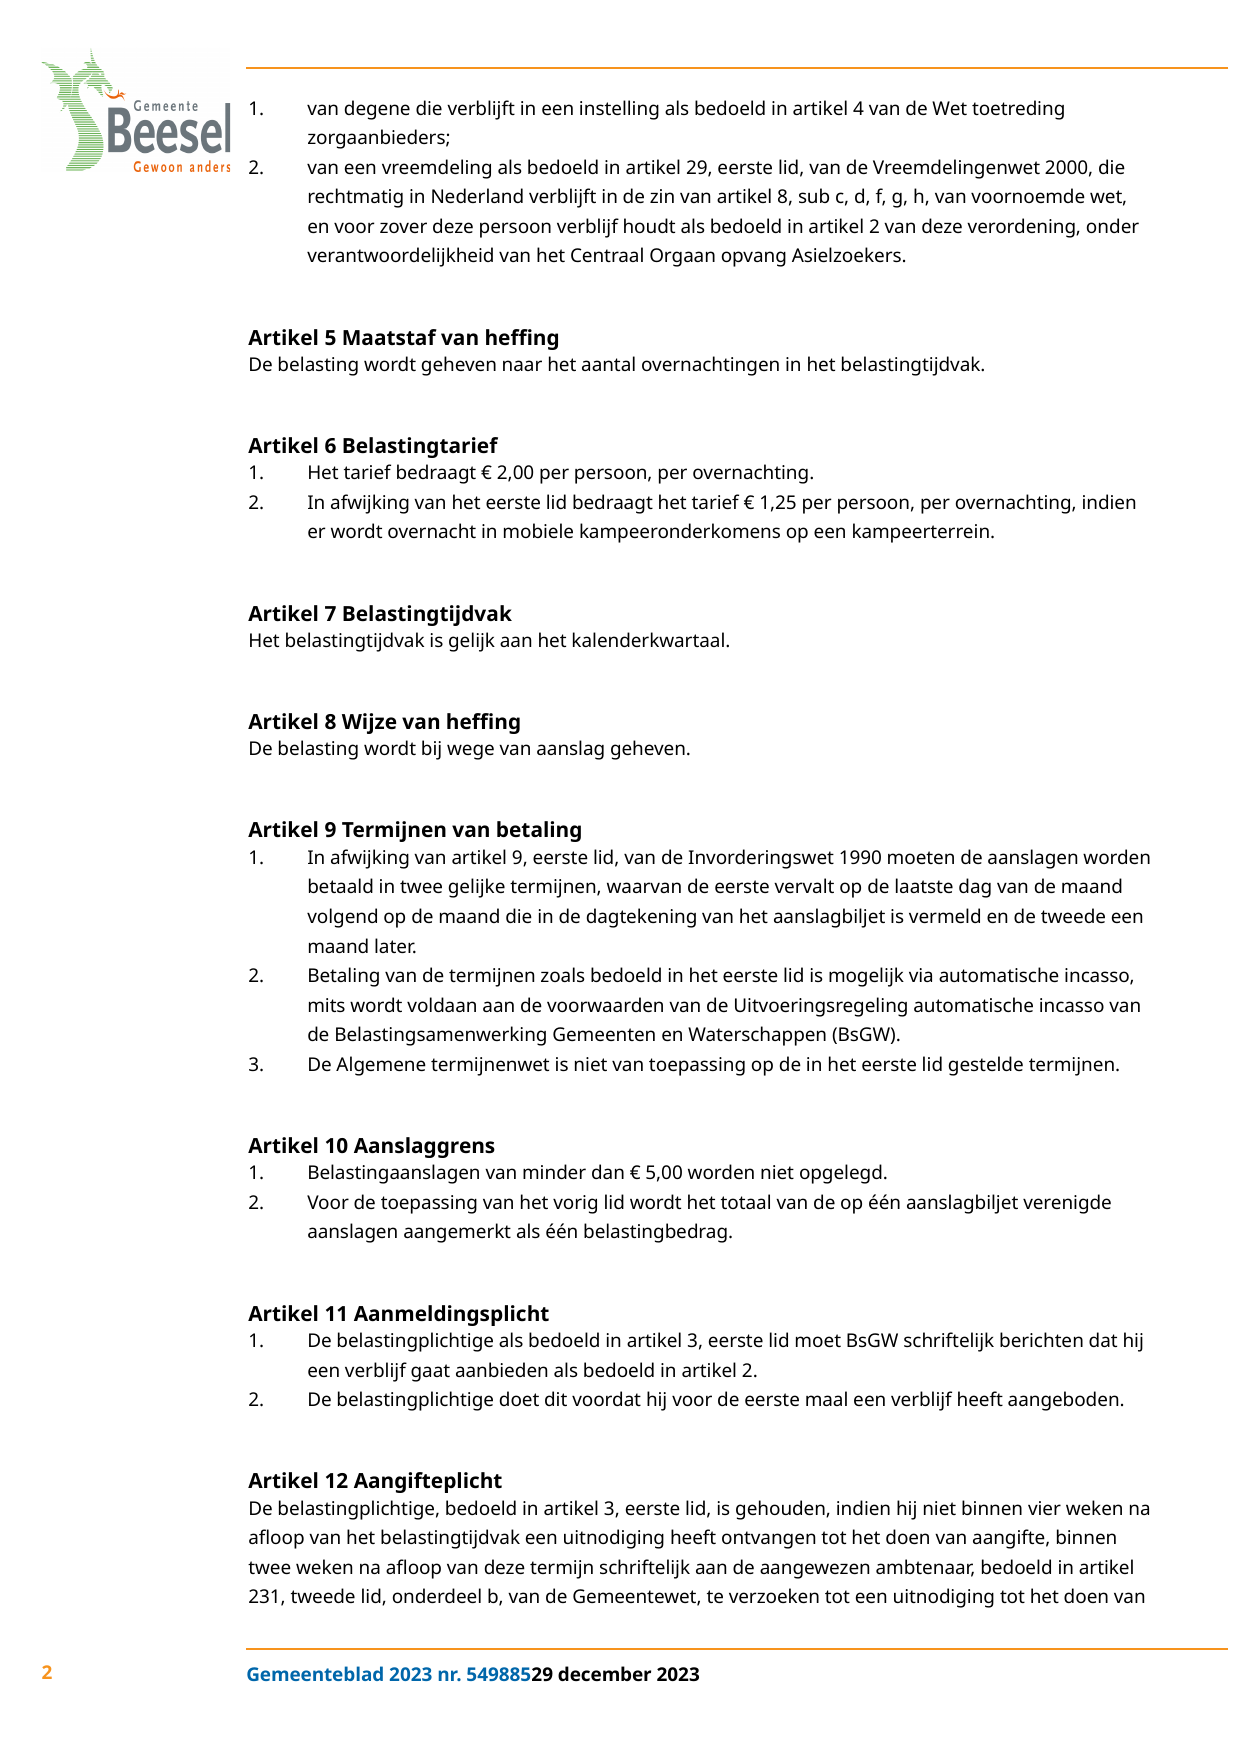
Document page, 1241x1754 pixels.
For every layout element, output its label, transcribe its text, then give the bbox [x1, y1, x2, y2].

text De belasting wordt geheven naar het aantal overnachtingen in het belastingtijdvak. [248, 351, 1152, 377]
text De belasting wordt bij wege van aanslag geheven. [248, 736, 1152, 761]
list Belastingaanslagen van minder dan € 5,00 worden niet opgelegd. [248, 1159, 1152, 1185]
text Artikel 9 Termijnen van betaling [248, 816, 1152, 844]
text Artikel 8 Wijze van heffing [248, 707, 1152, 736]
text De belastingplichtige, bedoeld in artikel 3, eerste lid, is gehouden, indien hij niet binnen vier weken na afloop van het belastingtijdvak een uitnodiging heeft ontvangen tot het doen van aangifte, binnen twee weken na afloop van deze termijn schriftelijk aan de aangewezen ambtenaar, bedoeld in artikel 231, tweede lid, onderdeel b, van de Gemeentewet, te verzoeken tot een uitnodiging tot het doen van [248, 1495, 1152, 1609]
list De belastingplichtige als bedoeld in artikel 3, eerste lid moet BsGW schriftelijk berichten dat hij een verblijf gaat aanbieden als bedoeld in artikel 2. [248, 1327, 1152, 1382]
text Artikel 6 Belastingtarief [248, 431, 1152, 459]
list van degene die verblijft in een instelling als bedoeld in artikel 4 van de Wet toetreding zorgaanbieders; [248, 95, 1152, 150]
list De belastingplichtige doet dit voordat hij voor de eerste maal een verblijf heeft aangeboden. [248, 1386, 1152, 1412]
text Artikel 5 Maatstaf van heffing [248, 323, 1152, 351]
text Artikel 12 Aangifteplicht [248, 1466, 1152, 1495]
list van een vreemdeling als bedoeld in artikel 29, eerste lid, van de Vreemdelingenwet 2000, die rechtmatig in Nederland verblijft in de zin van artikel 8, sub c, d, f, g, h, van voornoemde wet, en voor zover deze persoon verblijf houdt als bedoeld in artikel 2 van deze verordening, onder verantwoordelijkheid van het Centraal Orgaan opvang Asielzoekers. [248, 154, 1152, 268]
list Voor de toepassing van het vorig lid wordt het totaal van de op één aanslagbiljet verenigde aanslagen aangemerkt als één belastingbedrag. [248, 1189, 1152, 1244]
list In afwijking van artikel 9, eerste lid, van de Invorderingswet 1990 moeten de aanslagen worden betaald in twee gelijke termijnen, waarvan de eerste vervalt op de laatste dag van de maand volgend op de maand die in de dagtekening van het aanslagbiljet is vermeld en de tweede een maand later. [248, 844, 1152, 958]
text Artikel 11 Aanmeldingsplicht [248, 1299, 1152, 1327]
list In afwijking van het eerste lid bedraagt het tarief € 1,25 per persoon, per overnachting, indien er wordt overnacht in mobiele kampeeronderkomens op een kampeerterrein. [248, 489, 1152, 544]
text Het belastingtijdvak is gelijk aan het kalenderkwartaal. [248, 627, 1152, 653]
picture [41, 47, 231, 172]
list Betaling van de termijnen zoals bedoeld in het eerste lid is mogelijk via automatische incasso, mits wordt voldaan aan de voorwaarden van de Uitvoeringsregeling automatische incasso van de Belastingsamenwerking Gemeenten en Waterschappen (BsGW). [248, 962, 1152, 1047]
list De Algemene termijnenwet is niet van toepassing op de in het eerste lid gestelde termijnen. [248, 1051, 1152, 1077]
list Het tarief bedraagt € 2,00 per persoon, per overnachting. [248, 459, 1152, 485]
text Artikel 7 Belastingtijdvak [248, 599, 1152, 627]
text Artikel 10 Aanslaggrens [248, 1131, 1152, 1159]
